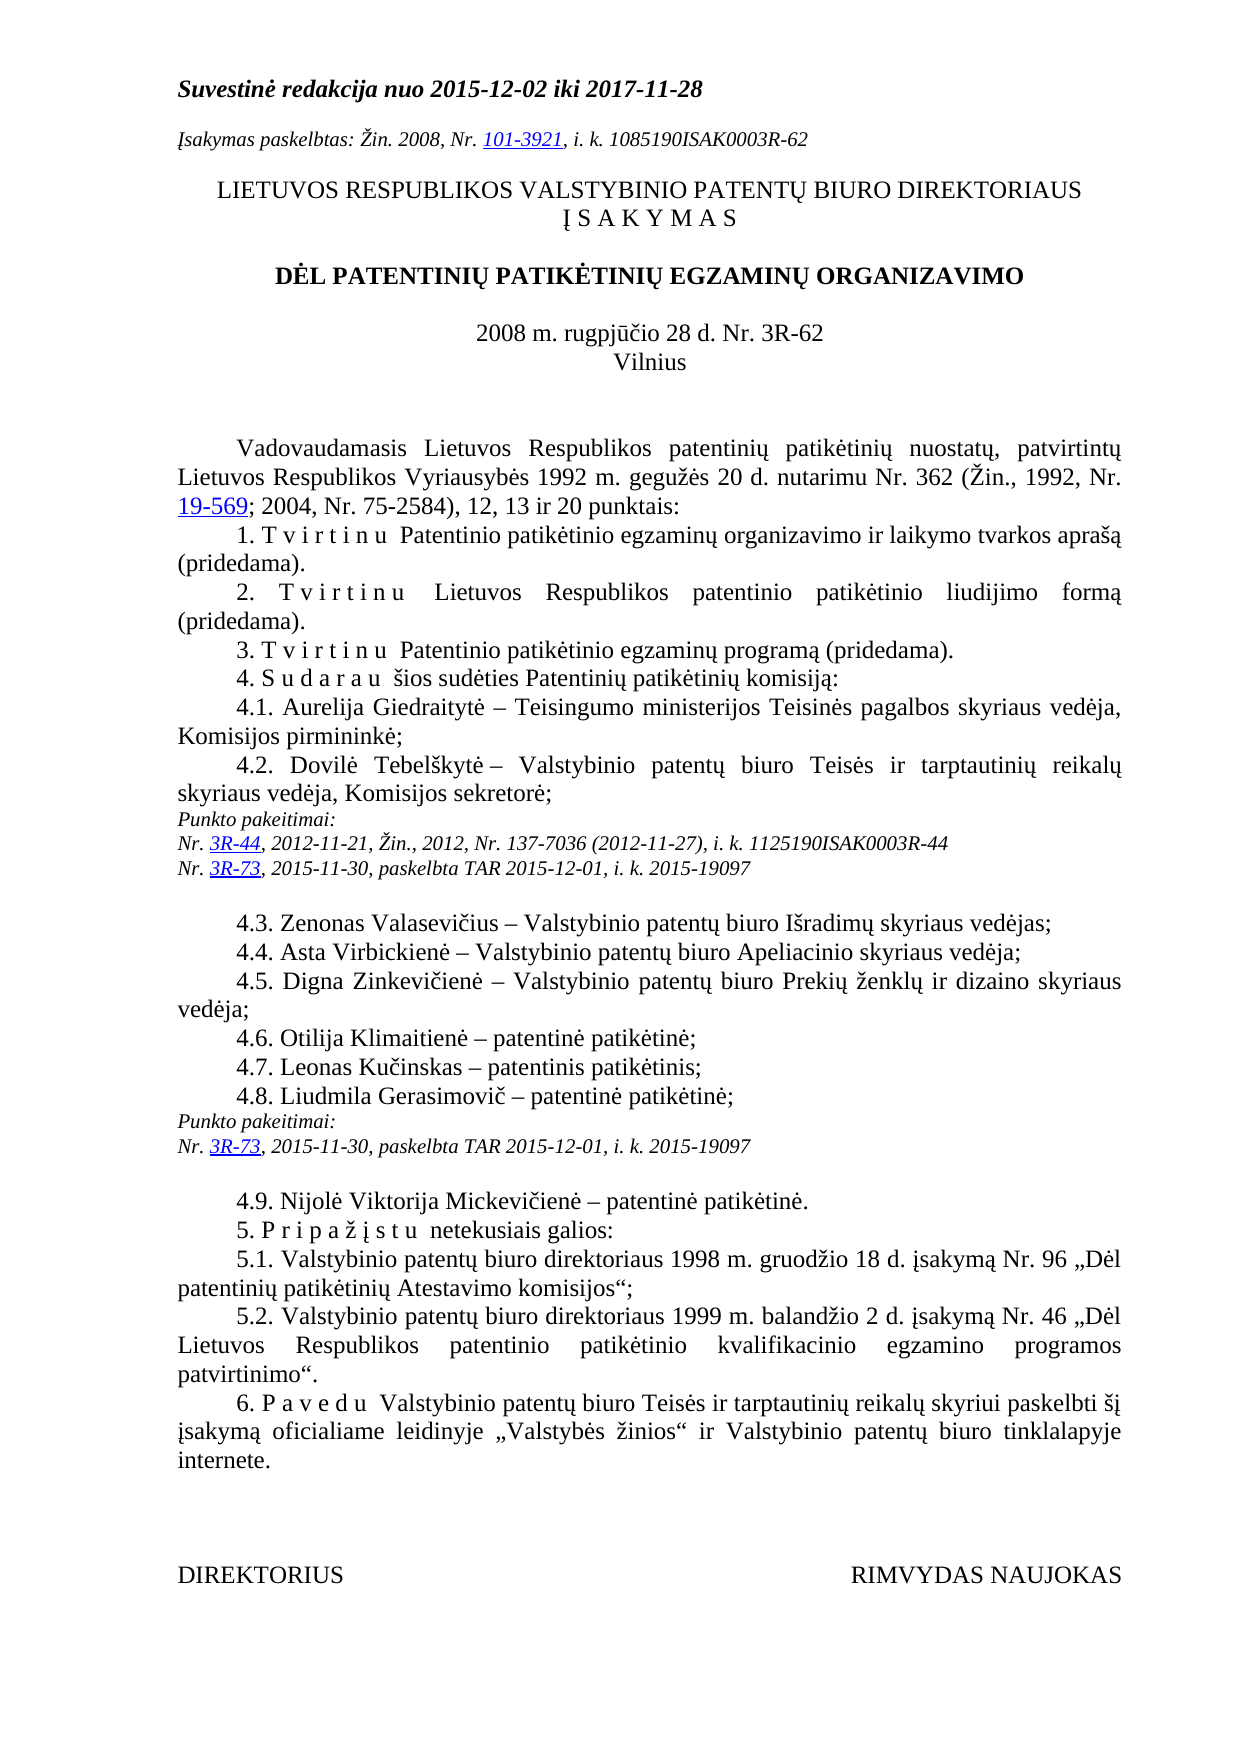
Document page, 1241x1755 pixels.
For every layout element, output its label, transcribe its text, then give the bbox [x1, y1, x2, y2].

text 6. Pavedu Valstybinio patentų biuro Teisės ir tarptautinių reikalų skyriui paskelbti šį įsakymą oficialiame leidinyje „Valstybės žinios“ ir Valstybinio patentų biuro tinklalapyje internete. [177, 1388, 1122, 1474]
text 5.1. Valstybinio patentų biuro direktoriaus 1998 m. gruodžio 18 d. įsakymą Nr. 96 „Dėl patentinių patikėtinių Atestavimo komisijos“; [177, 1244, 1122, 1301]
text 5.2. Valstybinio patentų biuro direktoriaus 1999 m. balandžio 2 d. įsakymą Nr. 46 „Dėl Lietuvos Respublikos patentinio patikėtinio kvalifikacinio egzamino programos patvirtinimo“. [177, 1301, 1122, 1388]
text DIREKTORIUS RIMVYDAS NAUJOKAS [177, 1560, 1122, 1589]
text 4.7. Leonas Kučinskas – patentinis patikėtinis; [177, 1052, 1122, 1081]
text 4.9. Nijolė Viktorija Mickevičienė – patentinė patikėtinė. [177, 1186, 1122, 1215]
text Nr. 3R-44, 2012-11-21, Žin., 2012, Nr. 137-7036 (2012-11-27), i. k. 1125190ISAK0003R-44 [177, 831, 1122, 855]
text Vadovaudamasis Lietuvos Respublikos patentinių patikėtinių nuostatų, patvirtintų Lietuvos Respublikos Vyriausybės 1992 m. gegužės 20 d. nutarimu Nr. 362 (Žin., 1992, Nr. 19-569; 2004, Nr. 75-2584), 12, 13 ir 20 punktais: [177, 433, 1122, 520]
text 4.4. Asta Virbickienė – Valstybinio patentų biuro Apeliacinio skyriaus vedėja; [177, 937, 1122, 966]
text ĮSAKYMAS [177, 203, 1122, 232]
text Nr. 3R-73, 2015-11-30, paskelbta TAR 2015-12-01, i. k. 2015-19097 [177, 855, 1122, 879]
text 2008 m. rugpjūčio 28 d. Nr. 3R-62 [177, 318, 1122, 347]
text 4.2. Dovilė Tebelškytė – Valstybinio patentų biuro Teisės ir tarptautinių reikalų skyriaus vedėja, Komisijos sekretorė; [177, 750, 1122, 807]
text 5. Pripažįstu netekusiais galios: [177, 1215, 1122, 1244]
text Punkto pakeitimai: [177, 807, 1122, 831]
text 4.1. Aurelija Giedraitytė – Teisingumo ministerijos Teisinės pagalbos skyriaus vedėja, Komisijos pirmininkė; [177, 692, 1122, 750]
text Suvestinė redakcija nuo 2015-12-02 iki 2017-11-28 [177, 74, 1122, 103]
text Vilnius [177, 347, 1122, 376]
text 4.5. Digna Zinkevičienė – Valstybinio patentų biuro Prekių ženklų ir dizaino skyriaus vedėja; [177, 966, 1122, 1023]
text 4. Sudarau šios sudėties Patentinių patikėtinių komisiją: [177, 663, 1122, 692]
text Punkto pakeitimai: [177, 1109, 1122, 1133]
text Įsakymas paskelbtas: Žin. 2008, Nr. 101-3921, i. k. 1085190ISAK0003R-62 [177, 127, 1122, 151]
text 2. Tvirtinu Lietuvos Respublikos patentinio patikėtinio liudijimo formą (pridedama). [177, 577, 1122, 635]
text 1. Tvirtinu Patentinio patikėtinio egzaminų organizavimo ir laikymo tvarkos aprašą (pridedama). [177, 520, 1122, 577]
text 4.8. Liudmila Gerasimovič – patentinė patikėtinė; [177, 1081, 1122, 1109]
text DĖL PATENTINIŲ PATIKĖTINIŲ EGZAMINŲ ORGANIZAVIMO [177, 261, 1122, 290]
text LIETUVOS RESPUBLIKOS VALSTYBINIO PATENTŲ BIURO DIREKTORIAUS [177, 175, 1122, 203]
text 3. Tvirtinu Patentinio patikėtinio egzaminų programą (pridedama). [177, 635, 1122, 663]
text Nr. 3R-73, 2015-11-30, paskelbta TAR 2015-12-01, i. k. 2015-19097 [177, 1133, 1122, 1158]
text 4.6. Otilija Klimaitienė – patentinė patikėtinė; [177, 1023, 1122, 1052]
text 4.3. Zenonas Valasevičius – Valstybinio patentų biuro Išradimų skyriaus vedėjas; [177, 908, 1122, 937]
